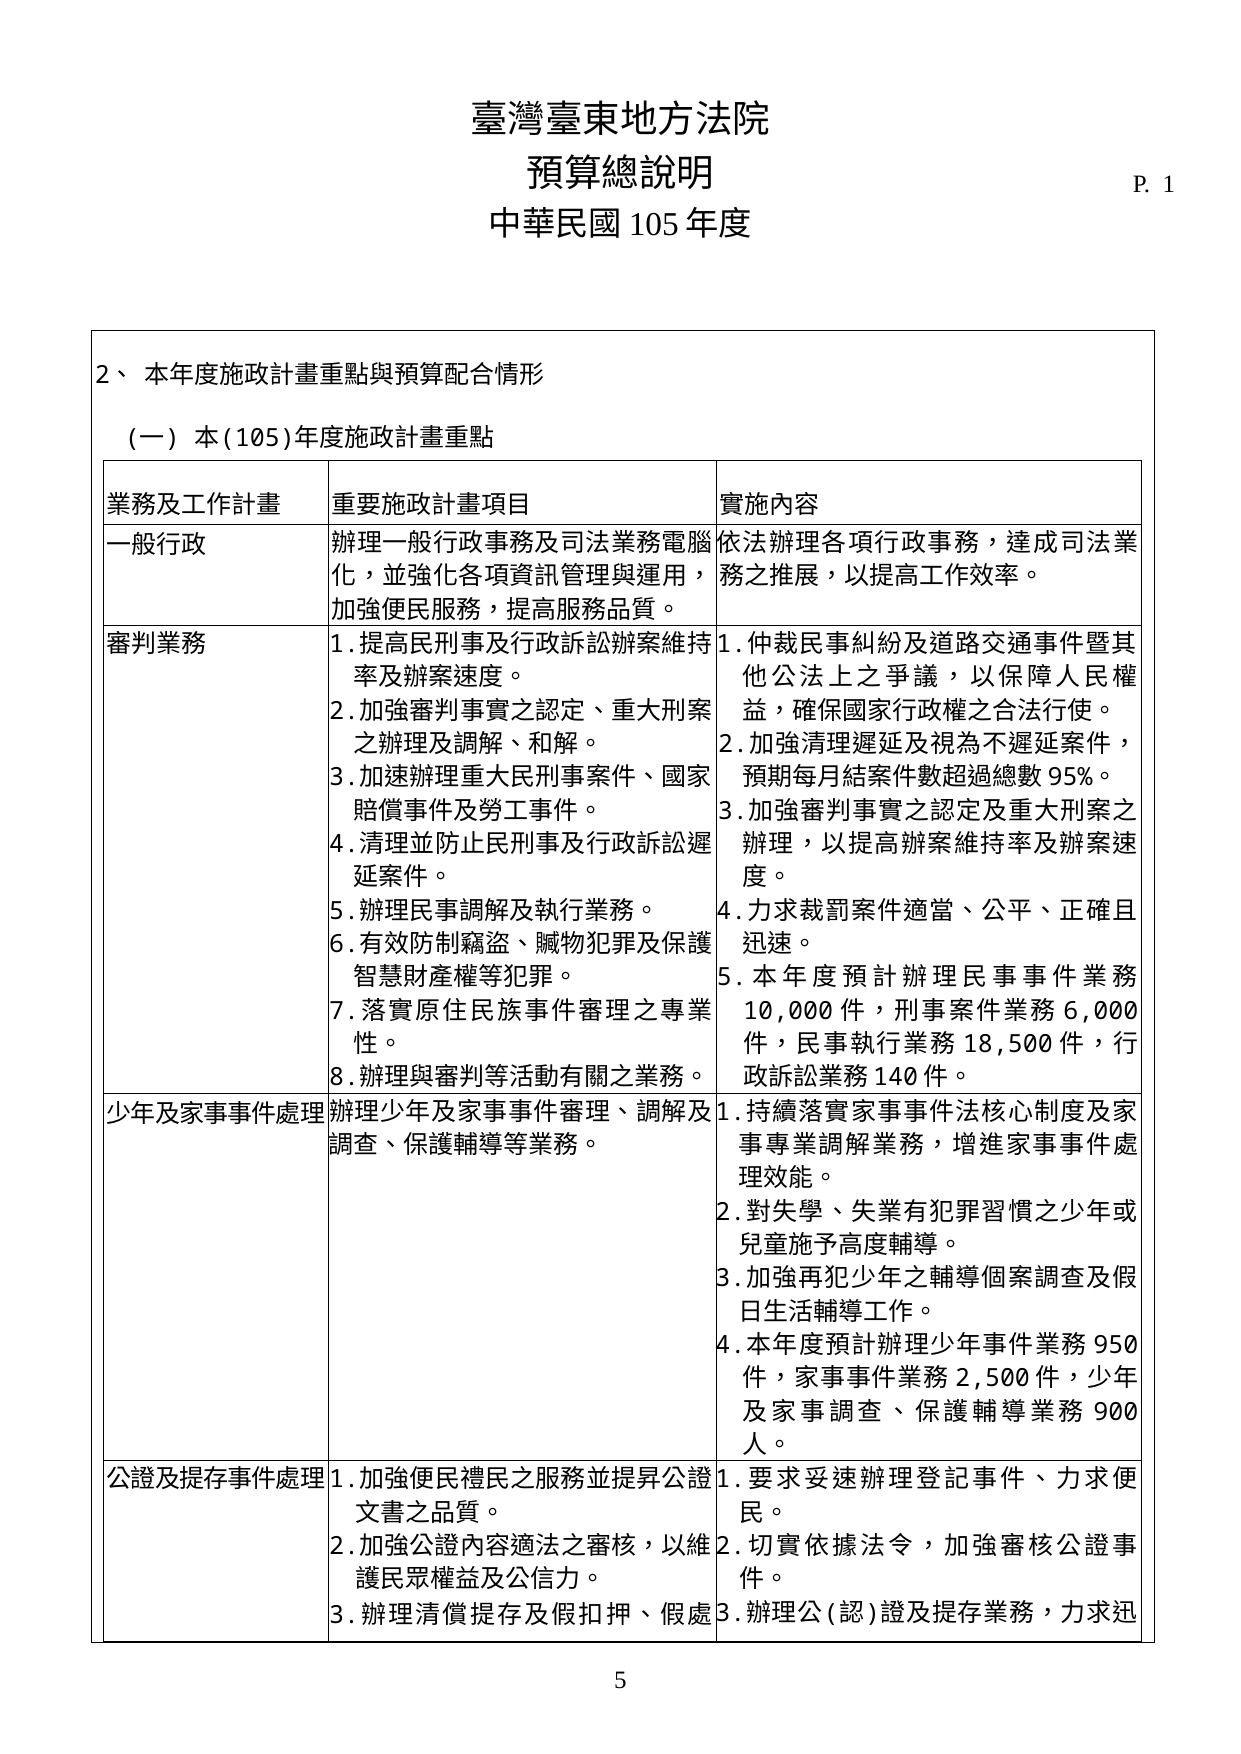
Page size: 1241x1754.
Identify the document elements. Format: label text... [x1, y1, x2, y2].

table_cell 1.仲裁民事糾紛及道路交通事件暨其他公法上之爭議，以保障人民權益，確保國家行政權之合法行使。 2.加強清理遲延及視為不遲延案件，預期每月結案件數超過總數95%。 3.加強審判事實之認定及重大刑案之辦理，以提高辦案維持率及辦案速度。 4.力求裁罰案件適當、公平、正確且迅速。 5.本年度預計辦理民事事件業務10,000件，刑事案件業務6,000件，民事執行業務18,500件，行政訴訟業務140件。 [717, 626, 1141, 1092]
table_cell 審判業務 [104, 626, 328, 1092]
table_cell 少年及家事事件處理 [104, 1094, 328, 1460]
table_header 業務及工作計畫 [104, 461, 328, 524]
table_cell 一般行政 [104, 525, 328, 625]
table_cell 辦理一般行政事務及司法業務電腦化，並強化各項資訊管理與運用，加強便民服務，提高服務品質。 [329, 525, 716, 625]
table_cell 1.持續落實家事事件法核心制度及家事專業調解業務，增進家事事件處理效能。 2.對失學、失業有犯罪習慣之少年或兒童施予高度輔導。 3.加強再犯少年之輔導個案調查及假日生活輔導工作。 4.本年度預計辦理少年事件業務950件，家事事件業務2,500件，少年及家事調查、保護輔導業務900人。 [717, 1094, 1141, 1460]
table_header 重要施政計畫項目 [329, 461, 716, 524]
table_cell 1.加強便民禮民之服務並提昇公證文書之品質。 2.加強公證內容適法之審核，以維護民眾權益及公信力。 3.辦理清償提存及假扣押、假處 [329, 1461, 716, 1641]
table_cell 依法辦理各項行政事務，達成司法業務之推展，以提高工作效率。 [717, 525, 1141, 625]
table_cell 辦理少年及家事事件審理、調解及調查、保護輔導等業務。 [329, 1094, 716, 1460]
table_header 本年度施政計畫重點與預算配合情形 (一) 本(105)年度施政計畫重點 [92, 331, 1154, 1642]
table_cell 1.提高民刑事及行政訴訟辦案維持率及辦案速度。 2.加強審判事實之認定、重大刑案之辦理及調解、和解。 3.加速辦理重大民刑事案件、國家賠償事件及勞工事件。 4.清理並防止民刑事及行政訴訟遲延案件。 5.辦理民事調解及執行業務。 6.有效防制竊盜、贓物犯罪及保護智慧財產權等犯罪。 7.落實原住民族事件審理之專業性。 8.辦理與審判等活動有關之業務。 [329, 626, 716, 1092]
table_cell 1.要求妥速辦理登記事件、力求便民。 2.切實依據法令，加強審核公證事件。 3.辦理公(認)證及提存業務，力求迅 [717, 1461, 1141, 1641]
table_header [79, 330, 91, 1642]
table_header 實施內容 [717, 461, 1141, 524]
table_cell 公證及提存事件處理 [104, 1461, 328, 1641]
